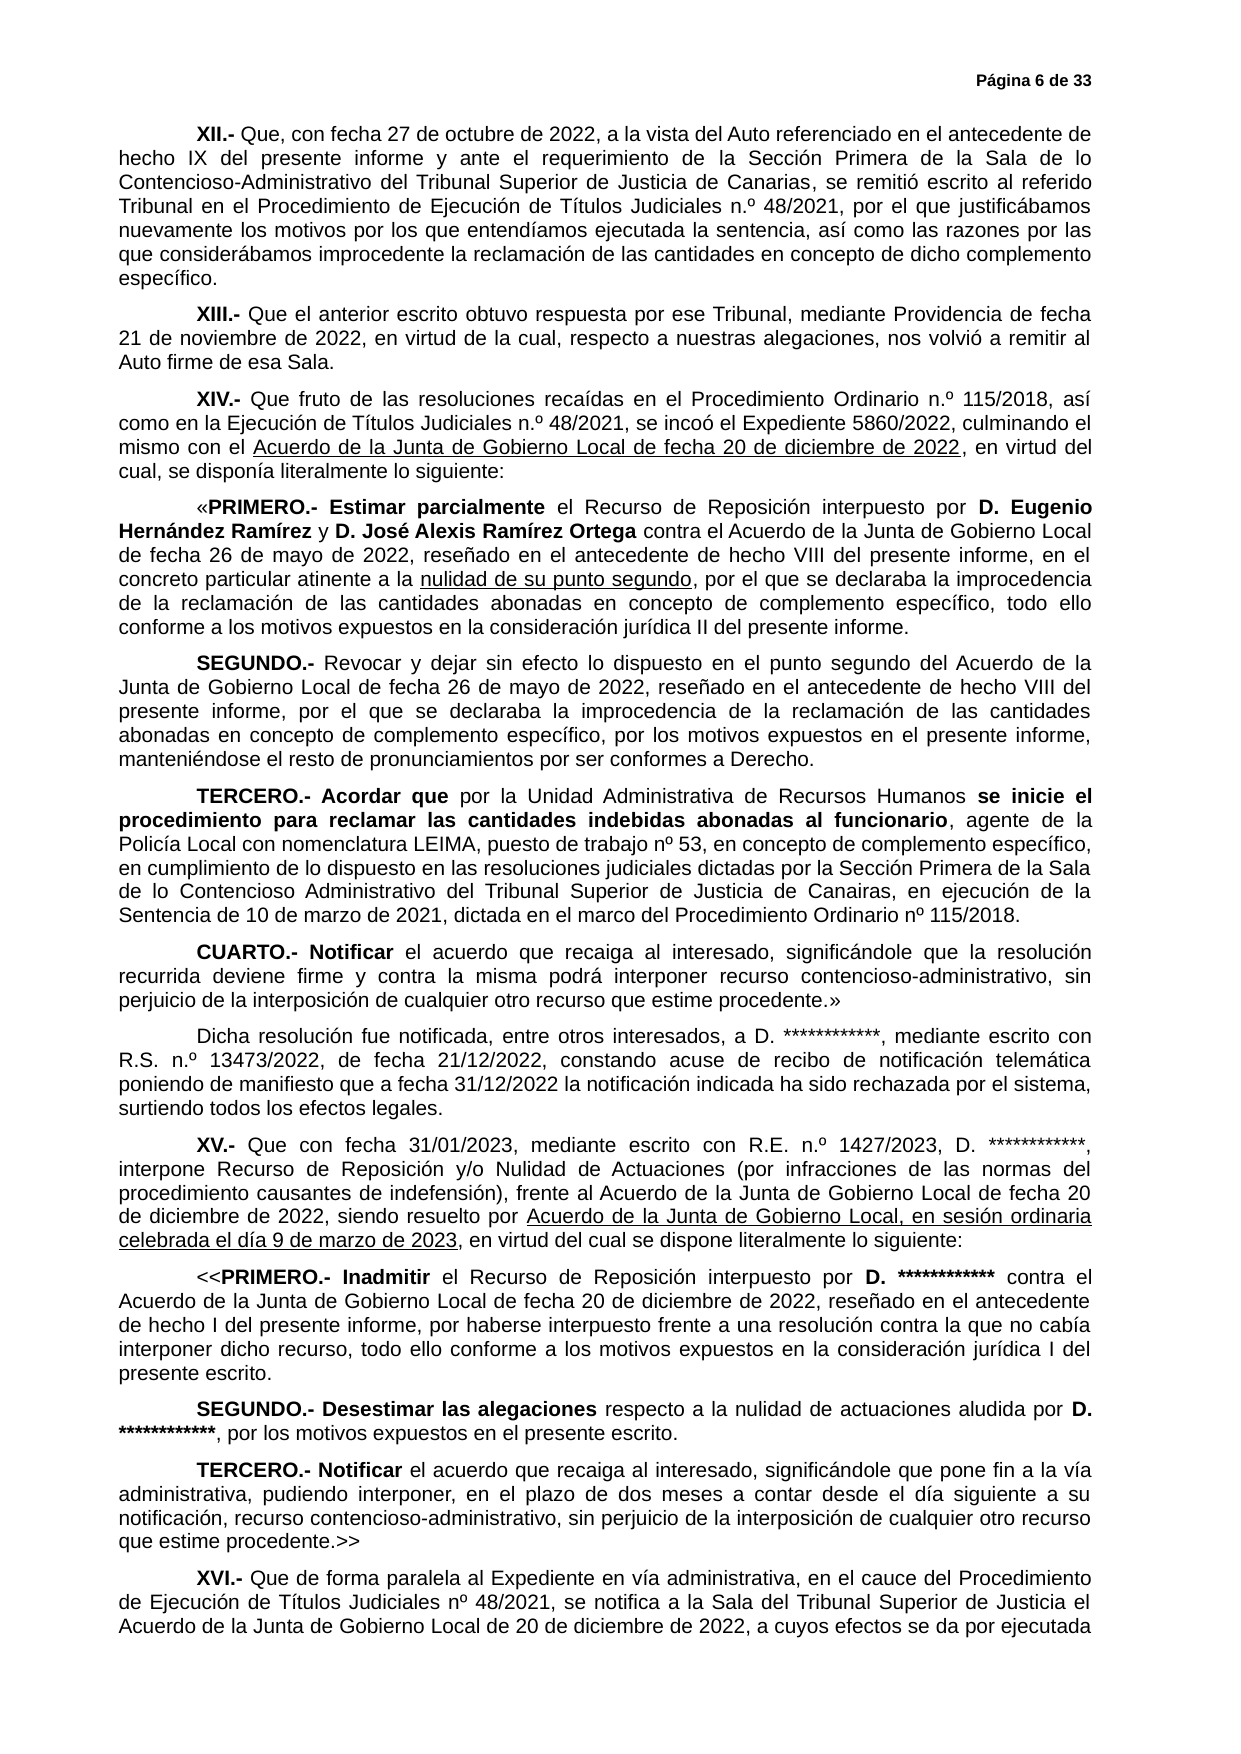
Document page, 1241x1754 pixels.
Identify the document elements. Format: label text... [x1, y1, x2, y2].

text CUARTO.- Notificar el acuerdo que recaiga al interesado, significándole que la resolución recurrida deviene firme y contra la misma podrá interponer recurso contencioso-administrativo, sin perjuicio de la interposición de cualquier otro recurso que estime procedente.» [118, 940, 1092, 1012]
text <<PRIMERO.- Inadmitir el Recurso de Reposición interpuesto por D. ************ contra el Acuerdo de la Junta de Gobierno Local de fecha 20 de diciembre de 2022, reseñado en el antecedente de hecho I del presente informe, por haberse interpuesto frente a una resolución contra la que no cabía interponer dicho recurso, todo ello conforme a los motivos expuestos en la consideración jurídica I del presente escrito. [118, 1265, 1092, 1384]
text XIII.- Que el anterior escrito obtuvo respuesta por ese Tribunal, mediante Providencia de fecha 21 de noviembre de 2022, en virtud de la cual, respecto a nuestras alegaciones, nos volvió a remitir al Auto firme de esa Sala. [118, 302, 1092, 374]
text SEGUNDO.- Revocar y dejar sin efecto lo dispuesto en el punto segundo del Acuerdo de la Junta de Gobierno Local de fecha 26 de mayo de 2022, reseñado en el antecedente de hecho VIII del presente informe, por el que se declaraba la improcedencia de la reclamación de las cantidades abonadas en concepto de complemento específico, por los motivos expuestos en el presente informe, manteniéndose el resto de pronunciamientos por ser conformes a Derecho. [118, 651, 1092, 771]
text XVI.- Que de forma paralela al Expediente en vía administrativa, en el cauce del Procedimiento de Ejecución de Títulos Judiciales nº 48/2021, se notifica a la Sala del Tribunal Superior de Justicia el Acuerdo de la Junta de Gobierno Local de 20 de diciembre de 2022, a cuyos efectos se da por ejecutada [118, 1566, 1092, 1638]
text Dicha resolución fue notificada, entre otros interesados, a D. ************, mediante escrito con R.S. n.º 13473/2022, de fecha 21/12/2022, constando acuse de recibo de notificación telemática poniendo de manifiesto que a fecha 31/12/2022 la notificación indicada ha sido rechazada por el sistema, surtiendo todos los efectos legales. [118, 1024, 1092, 1120]
text TERCERO.- Notificar el acuerdo que recaiga al interesado, significándole que pone fin a la vía administrativa, pudiendo interponer, en el plazo de dos meses a contar desde el día siguiente a su notificación, recurso contencioso-administrativo, sin perjuicio de la interposición de cualquier otro recurso que estime procedente.>> [118, 1457, 1092, 1553]
text «PRIMERO.- Estimar parcialmente el Recurso de Reposición interpuesto por D. Eugenio Hernández Ramírez y D. José Alexis Ramírez Ortega contra el Acuerdo de la Junta de Gobierno Local de fecha 26 de mayo de 2022, reseñado en el antecedente de hecho VIII del presente informe, en el concreto particular atinente a la nulidad de su punto segundo, por el que se declaraba la improcedencia de la reclamación de las cantidades abonadas en concepto de complemento específico, todo ello conforme a los motivos expuestos en la consideración jurídica II del presente informe. [118, 495, 1092, 639]
text XII.- Que, con fecha 27 de octubre de 2022, a la vista del Auto referenciado en el antecedente de hecho IX del presente informe y ante el requerimiento de la Sección Primera de la Sala de lo Contencioso-Administrativo del Tribunal Superior de Justicia de Canarias, se remitió escrito al referido Tribunal en el Procedimiento de Ejecución de Títulos Judiciales n.º 48/2021, por el que justificábamos nuevamente los motivos por los que entendíamos ejecutada la sentencia, así como las razones por las que considerábamos improcedente la reclamación de las cantidades en concepto de dicho complemento específico. [118, 122, 1092, 290]
text TERCERO.- Acordar que por la Unidad Administrativa de Recursos Humanos se inicie el procedimiento para reclamar las cantidades indebidas abonadas al funcionario, agente de la Policía Local con nomenclatura LEIMA, puesto de trabajo nº 53, en concepto de complemento específico, en cumplimiento de lo dispuesto en las resoluciones judiciales dictadas por la Sección Primera de la Sala de lo Contencioso Administrativo del Tribunal Superior de Justicia de Canairas, en ejecución de la Sentencia de 10 de marzo de 2021, dictada en el marco del Procedimiento Ordinario nº 115/2018. [118, 783, 1092, 927]
text SEGUNDO.- Desestimar las alegaciones respecto a la nulidad de actuaciones aludida por D. ************, por los motivos expuestos en el presente escrito. [118, 1397, 1092, 1445]
text XIV.- Que fruto de las resoluciones recaídas en el Procedimiento Ordinario n.º 115/2018, así como en la Ejecución de Títulos Judiciales n.º 48/2021, se incoó el Expediente 5860/2022, culminando el mismo con el Acuerdo de la Junta de Gobierno Local de fecha 20 de diciembre de 2022, en virtud del cual, se disponía literalmente lo siguiente: [118, 387, 1092, 482]
text XV.- Que con fecha 31/01/2023, mediante escrito con R.E. n.º 1427/2023, D. ************, interpone Recurso de Reposición y/o Nulidad de Actuaciones (por infracciones de las normas del procedimiento causantes de indefensión), frente al Acuerdo de la Junta de Gobierno Local de fecha 20 de diciembre de 2022, siendo resuelto por Acuerdo de la Junta de Gobierno Local, en sesión ordinaria celebrada el día 9 de marzo de 2023, en virtud del cual se dispone literalmente lo siguiente: [118, 1132, 1092, 1252]
